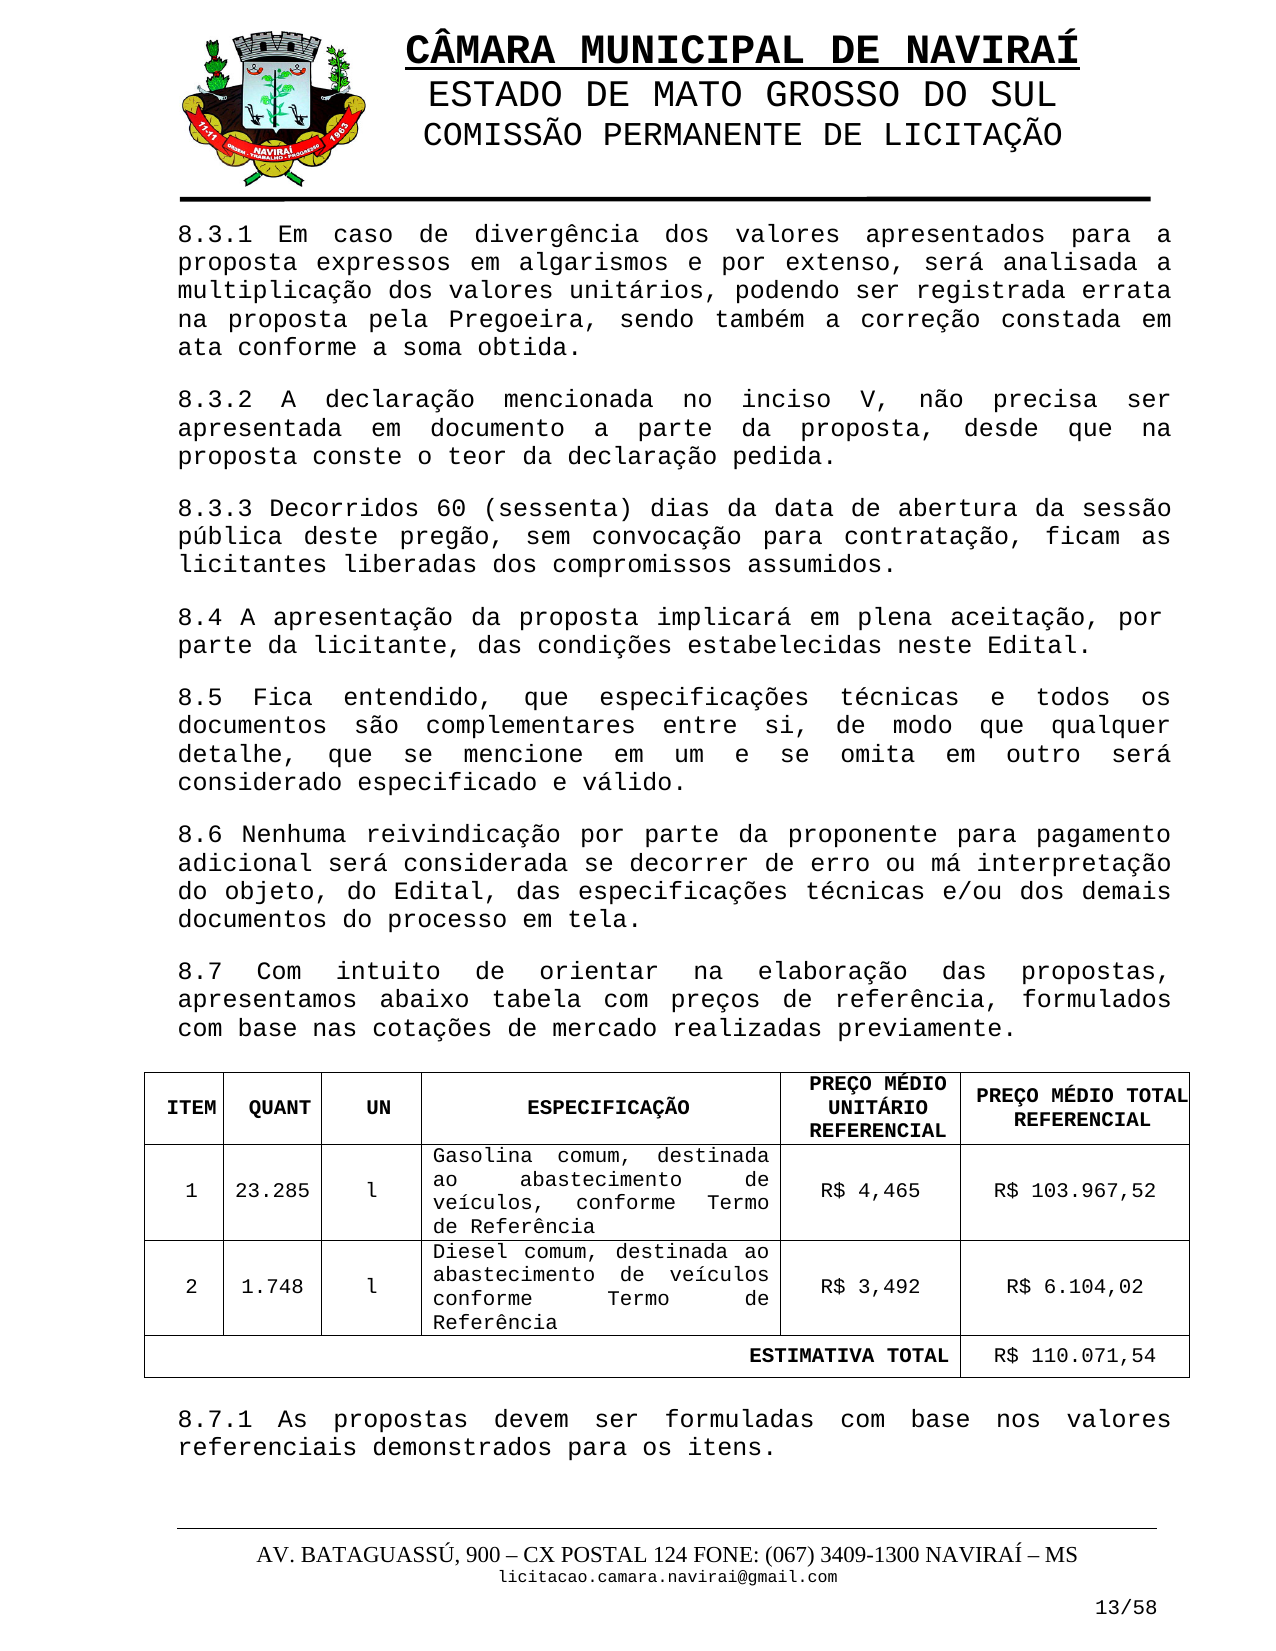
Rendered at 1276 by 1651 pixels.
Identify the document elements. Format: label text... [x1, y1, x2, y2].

text 8.3.3 Decorridos 60 (sessenta) dias da data de abertura da sessão pública deste pregão, sem convocação para contratação, ficam as licitantes liberadas dos compromissos assumidos. [177, 495, 1172, 580]
table_cell 23.285 [224, 1145, 321, 1240]
table_cell Diesel comum, destinada ao abastecimento de veículos conforme Termo de Referência [422, 1241, 780, 1335]
table_cell l [322, 1145, 421, 1240]
table_header PREÇO MÉDIO UNITÁRIO REFERENCIAL [781, 1073, 960, 1144]
table_cell 1.748 [224, 1241, 321, 1335]
table_cell ESTIMATIVA TOTAL [145, 1336, 960, 1377]
table_cell l [322, 1241, 421, 1335]
table_header QUANT [224, 1073, 321, 1144]
list 8.4 A apresentação da proposta implicará em plena aceitação, por parte da licitante, das condições estabelecidas neste Edital. [177, 604, 1164, 661]
table_cell R$ 4,465 [781, 1145, 960, 1240]
table_cell 1 [145, 1145, 223, 1240]
table_header UN [322, 1073, 421, 1144]
text 8.6 Nenhuma reivindicação por parte da proponente para pagamento adicional será considerada se decorrer de erro ou má interpretação do objeto, do Edital, das especificações técnicas e/ou dos demais documentos do processo em tela. [177, 822, 1172, 935]
table_cell R$ 103.967,52 [961, 1145, 1189, 1240]
table_cell Gasolina comum, destinada ao abastecimento de veículos, conforme Termo de Referência [422, 1145, 780, 1240]
table_cell R$ 110.071,54 [961, 1336, 1189, 1377]
table_header ITEM [145, 1073, 223, 1144]
table_header PREÇO MÉDIO TOTAL REFERENCIAL [961, 1073, 1189, 1144]
text 8.3.2 A declaração mencionada no inciso V, não precisa ser apresentada em documento a parte da proposta, desde que na proposta conste o teor da declaração pedida. [177, 387, 1172, 472]
table_header ESPECIFICAÇÃO [422, 1073, 780, 1144]
table_cell R$ 6.104,02 [961, 1241, 1189, 1335]
text 8.7.1 As propostas devem ser formuladas com base nos valores referenciais demonstrados para os itens. [177, 1407, 1172, 1463]
table_cell R$ 3,492 [781, 1241, 960, 1335]
table_cell 2 [145, 1241, 223, 1335]
text 8.7 Com intuito de orientar na elaboração das propostas, apresentamos abaixo tabela com preços de referência, formulados com base nas cotações de mercado realizadas previamente. [177, 959, 1172, 1044]
text 8.5 Fica entendido, que especificações técnicas e todos os documentos são complementares entre si, de modo que qualquer detalhe, que se mencione em um e se omita em outro será considerado especificado e válido. [177, 685, 1172, 798]
text 8.3.1 Em caso de divergência dos valores apresentados para a proposta expressos em algarismos e por extenso, será analisada a multiplicação dos valores unitários, podendo ser registrada errata na proposta pela Pregoeira, sendo também a correção constada em ata conforme a soma obtida. [177, 221, 1172, 363]
